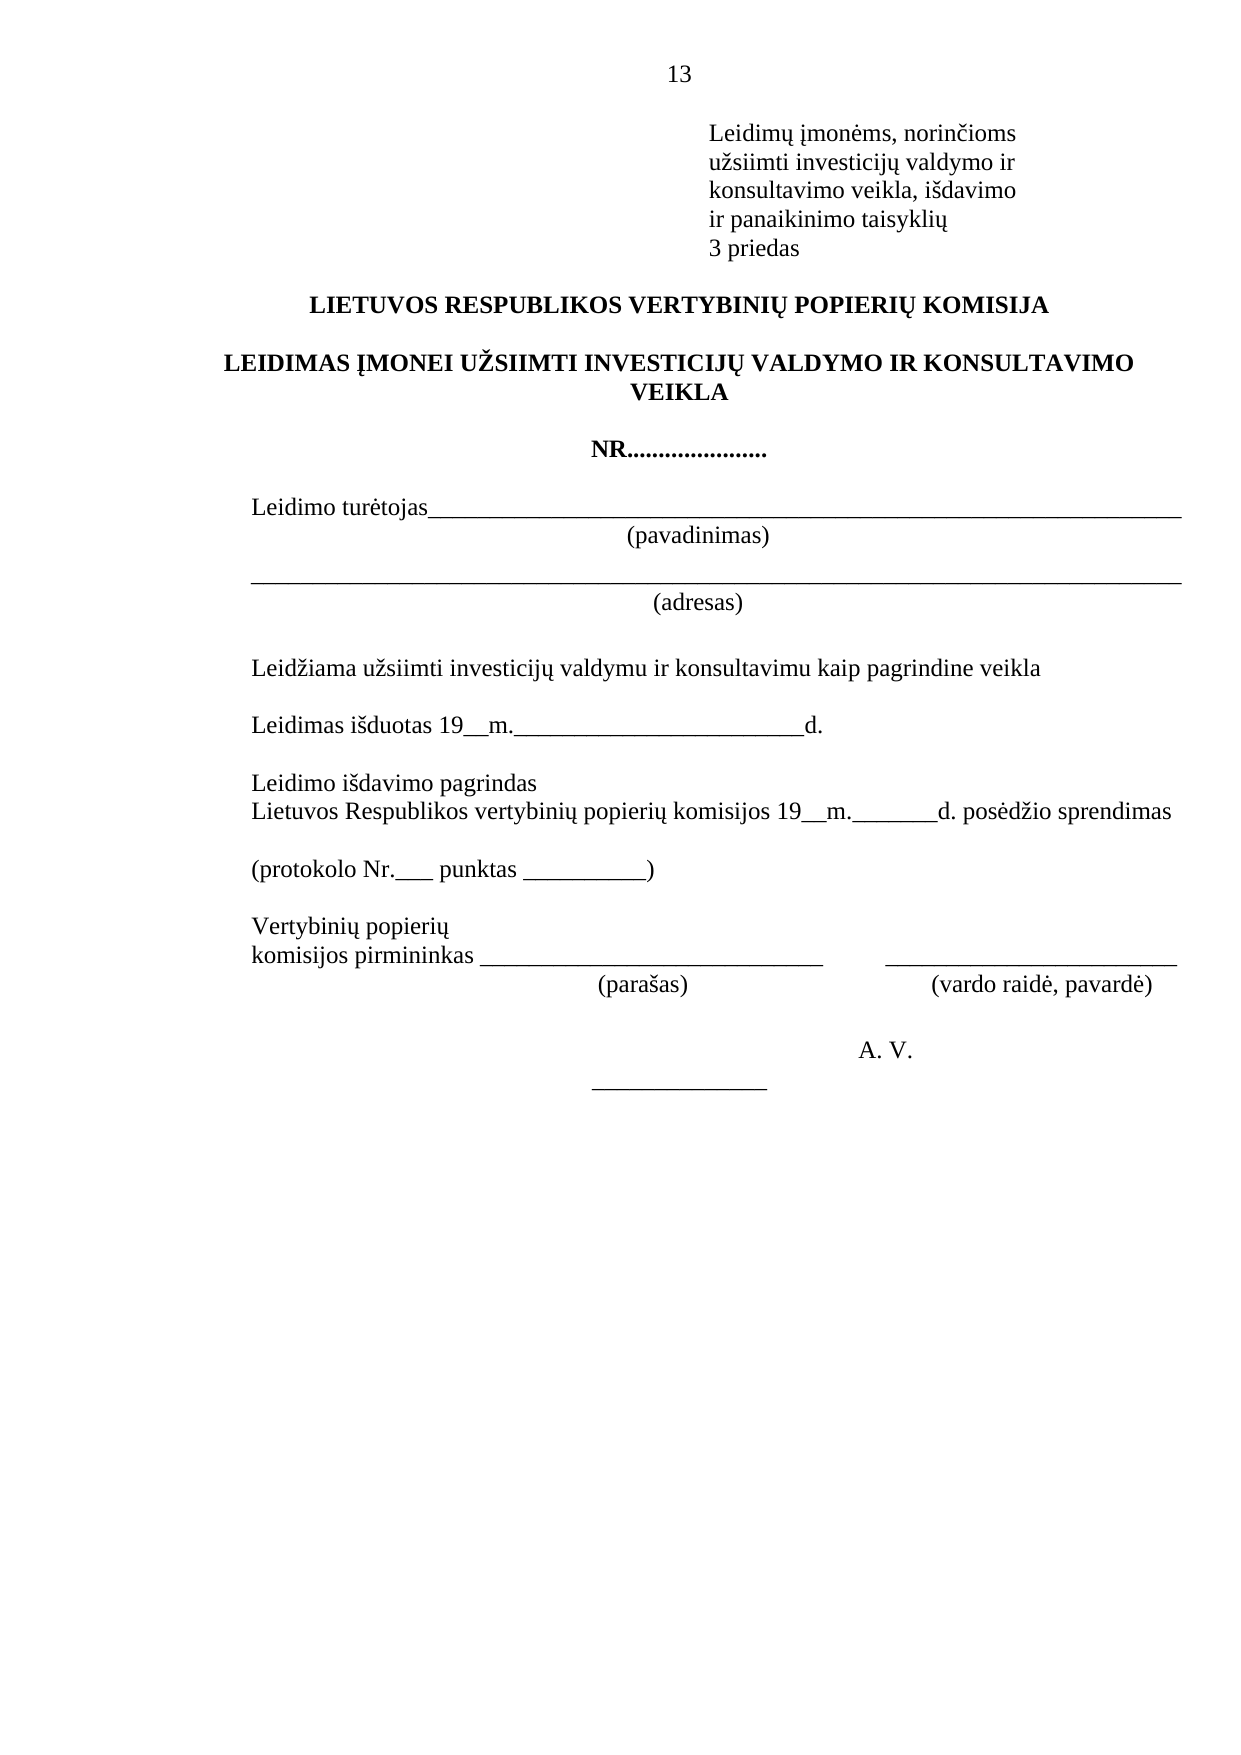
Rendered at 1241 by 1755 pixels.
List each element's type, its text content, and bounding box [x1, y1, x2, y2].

text (protokolo Nr.___ punktas ) [177, 854, 1181, 883]
text Leidimų įmonėms, norinčioms [177, 118, 1181, 147]
text Leidžiama užsiimti investicijų valdymu ir konsultavimu kaip pagrindine veikla [177, 653, 1181, 681]
text Leidimo išdavimo pagrindas [177, 768, 1181, 796]
text 3 priedas [177, 233, 1181, 262]
text LEIDIMAS ĮMONEI UŽSIIMTI INVESTICIJŲ VALDYMO IR KONSULTAVIMO VEIKLA [177, 348, 1181, 406]
text LIETUVOS RESPUBLIKOS VERTYBINIŲ POPIERIŲ KOMISIJA [177, 291, 1181, 319]
text Lietuvos Respublikos vertybinių popierių komisijos 19__m. d. posėdžio sprendimas [177, 796, 1181, 825]
text (pavadinimas) [177, 521, 1181, 558]
text NR. [177, 434, 1181, 463]
text ______________ [177, 1064, 1181, 1092]
text (parašas) (vardo raidė, pavardė) [177, 969, 1181, 1006]
text konsultavimo veikla, išdavimo [177, 176, 1181, 204]
text Vertybinių popierių [177, 911, 1181, 940]
text A. V. [177, 1035, 1181, 1064]
text užsiimti investicijų valdymo ir [177, 147, 1181, 176]
text Leidimas išduotas 19__m. d. [177, 710, 1181, 739]
text komisijos pirmininkas [177, 940, 1181, 969]
text (adresas) [177, 587, 1181, 624]
text Leidimo turėtojas [177, 492, 1181, 521]
text ir panaikinimo taisyklių [177, 204, 1181, 233]
